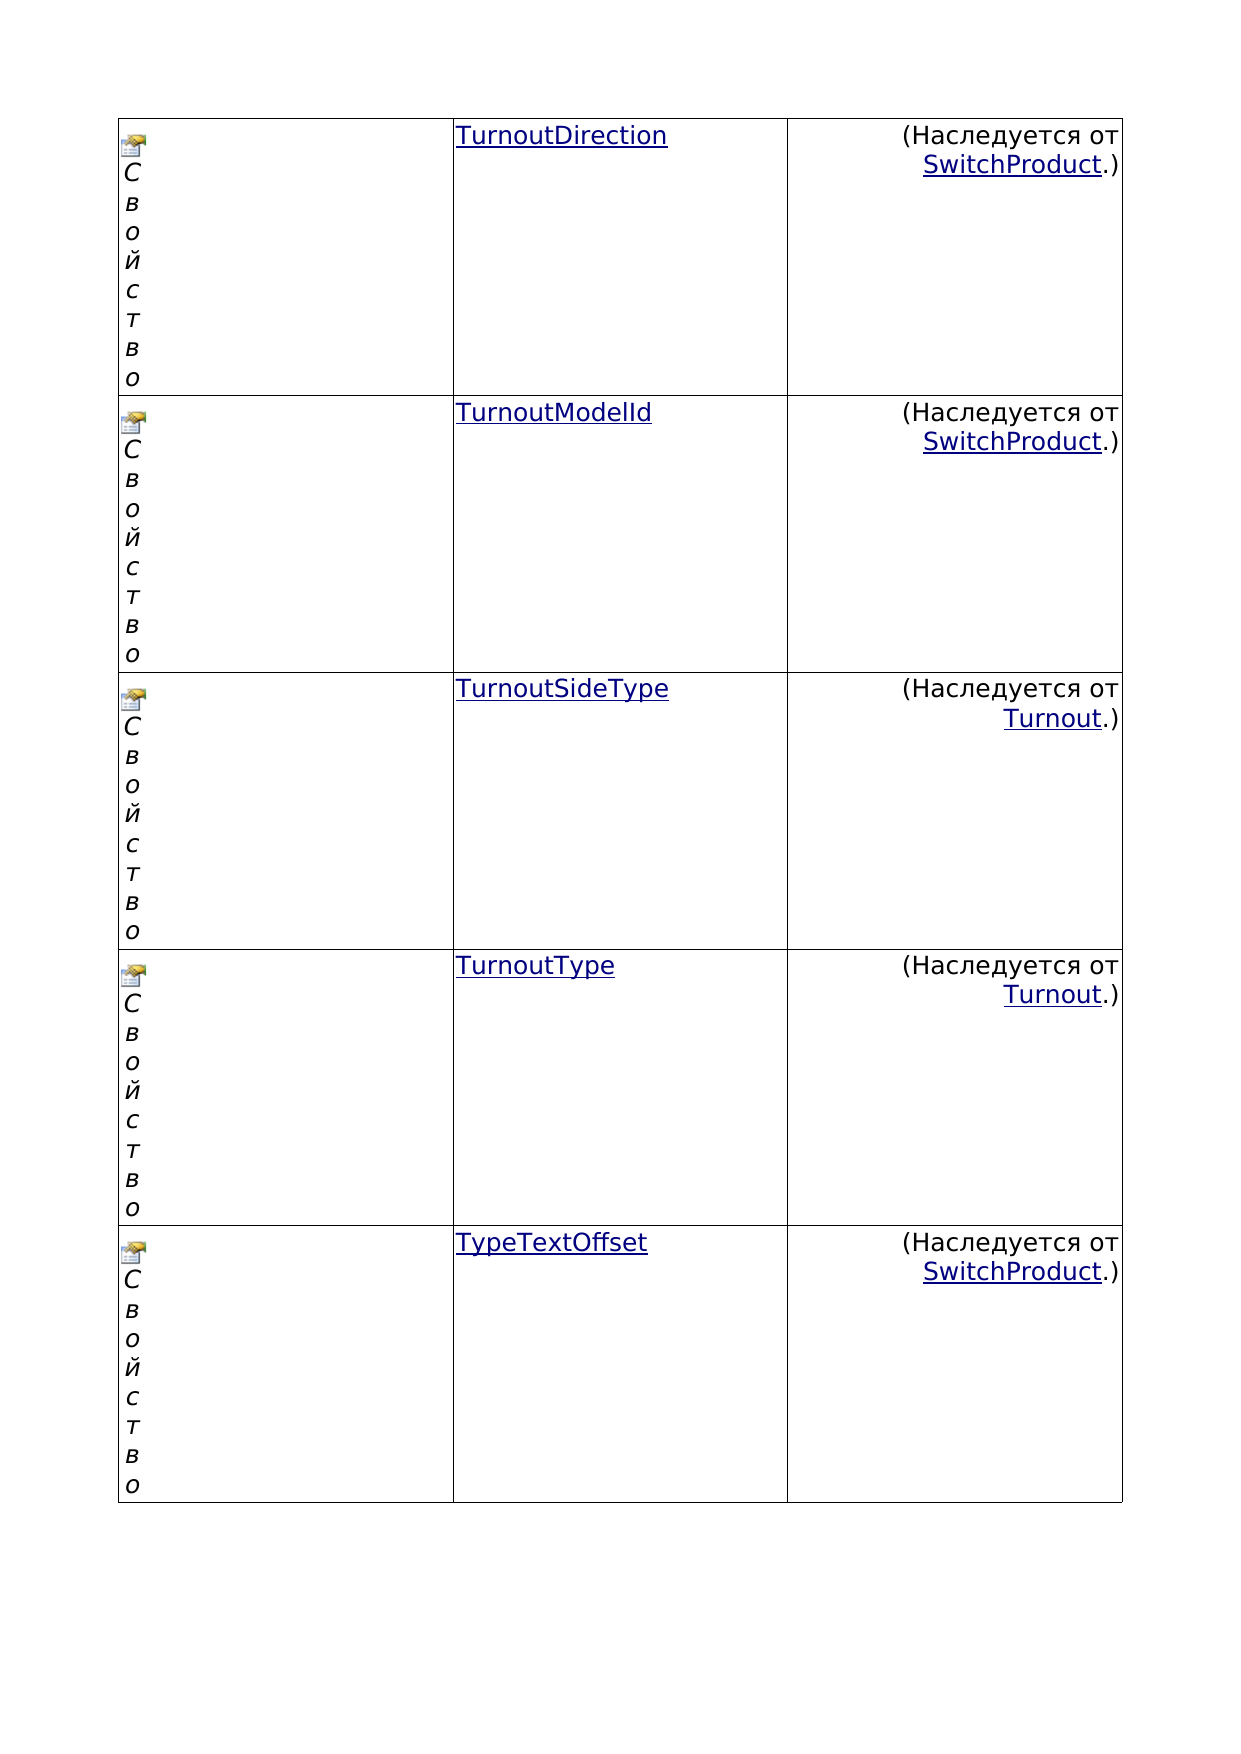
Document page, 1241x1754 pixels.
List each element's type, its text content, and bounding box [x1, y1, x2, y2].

table_cell [119, 950, 453, 1225]
picture [121, 963, 147, 989]
table_cell TurnoutDirection [454, 119, 787, 395]
table_cell [119, 119, 453, 395]
table_cell [119, 1226, 453, 1502]
table_cell (Наследуется от SwitchProduct.) [788, 1226, 1122, 1502]
picture [121, 1240, 147, 1266]
table_cell (Наследуется от SwitchProduct.) [788, 119, 1122, 395]
table_cell TurnoutSideType [454, 673, 787, 948]
table_cell (Наследуется от Turnout.) [788, 950, 1122, 1225]
picture [121, 687, 147, 713]
table_cell TurnoutModelId [454, 396, 787, 672]
table_cell TypeTextOffset [454, 1226, 787, 1502]
table_cell [119, 396, 453, 672]
table_cell (Наследуется от SwitchProduct.) [788, 396, 1122, 672]
table_cell [119, 673, 453, 948]
table_cell TurnoutType [454, 950, 787, 1225]
table_cell (Наследуется от Turnout.) [788, 673, 1122, 948]
picture [121, 133, 147, 159]
picture [121, 410, 147, 436]
